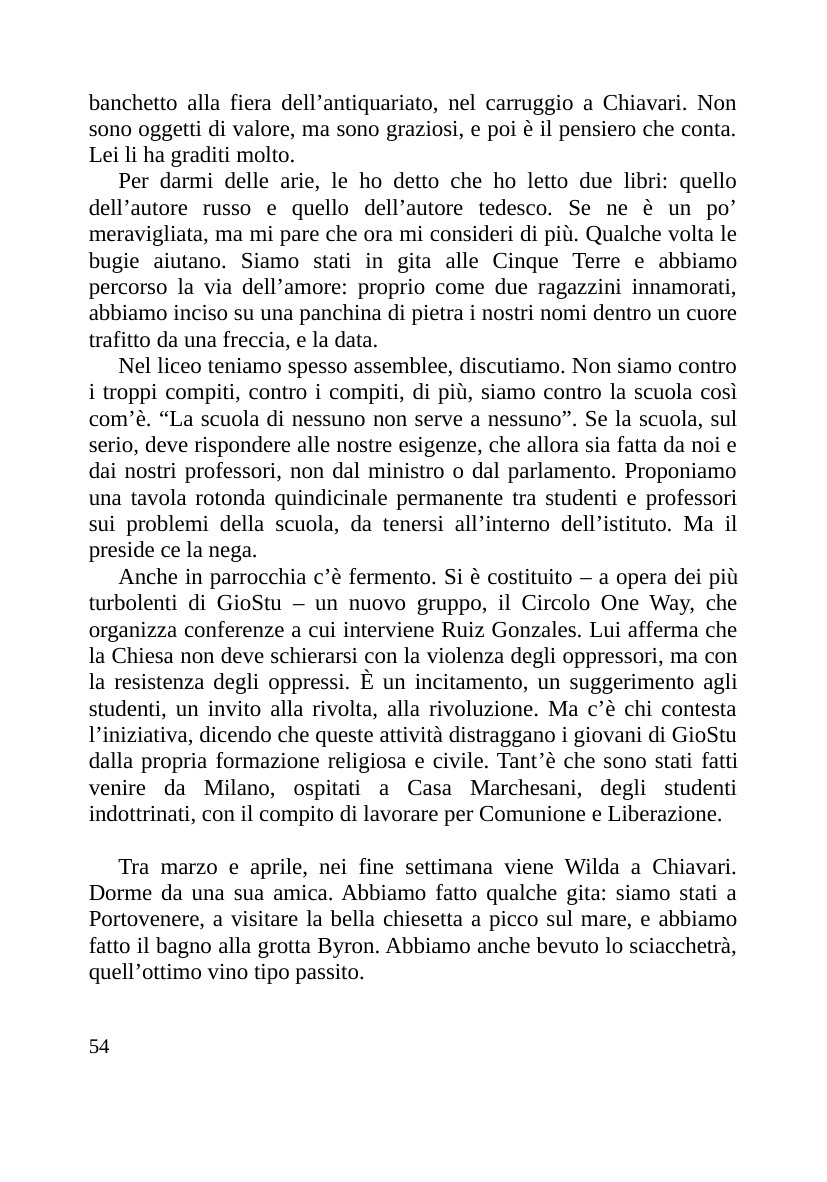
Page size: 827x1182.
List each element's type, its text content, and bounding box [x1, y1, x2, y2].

text Anche in parrocchia c’è fermento. Si è costituito – a opera dei più turbolenti di GioStu – un nuovo gruppo, il Circolo One Way, che organizza conferenze a cui interviene Ruiz Gonzales. Lui afferma che la Chiesa non deve schierarsi con la violenza degli oppressori, ma con la resistenza degli oppressi. è un incitamento, un suggerimento agli studenti, un invito alla rivolta, alla rivoluzione. Ma c’è chi contesta l’iniziativa, dicendo che queste attività distraggano i giovani di GioStu dalla propria formazione religiosa e civile. Tant’è che sono stati fatti venire da Milano, ospitati a Casa Marchesani, degli studenti indottrinati, con il compito di lavorare per Comunione e Liberazione. [88, 563, 738, 826]
text Per darmi delle arie, le ho detto che ho letto due libri: quello dell’autore russo e quello dell’autore tedesco. Se ne è un po’ meravigliata, ma mi pare che ora mi consideri di più. Qualche volta le bugie aiutano. Siamo stati in gita alle Cinque Terre e abbiamo percorso la via dell’amore: proprio come due ragazzini innamorati, abbiamo inciso su una panchina di pietra i nostri nomi dentro un cuore trafitto da una freccia, e la data. [88, 168, 738, 352]
text banchetto alla fiera dell’antiquariato, nel carruggio a Chiavari. Non sono oggetti di valore, ma sono graziosi, e poi è il pensiero che conta. Lei li ha graditi molto. [88, 88, 738, 168]
text Nel liceo teniamo spesso assemblee, discutiamo. Non siamo contro i troppi compiti, contro i compiti, di più, siamo contro la scuola così com’è. “La scuola di nessuno non serve a nessuno”. Se la scuola, sul serio, deve rispondere alle nostre esigenze, che allora sia fatta da noi e dai nostri professori, non dal ministro o dal parlamento. Proponiamo una tavola rotonda quindicinale permanente tra studenti e professori sui problemi della scuola, da tenersi all’interno dell’istituto. Ma il preside ce la nega. [88, 352, 738, 563]
text Tra marzo e aprile, nei fine settimana viene Wilda a Chiavari. Dorme da una sua amica. Abbiamo fatto qualche gita: siamo stati a Portovenere, a visitare la bella chiesetta a picco sul mare, e abbiamo fatto il bagno alla grotta Byron. Abbiamo anche bevuto lo sciacchetrà, quell’ottimo vino tipo passito. [88, 853, 738, 984]
